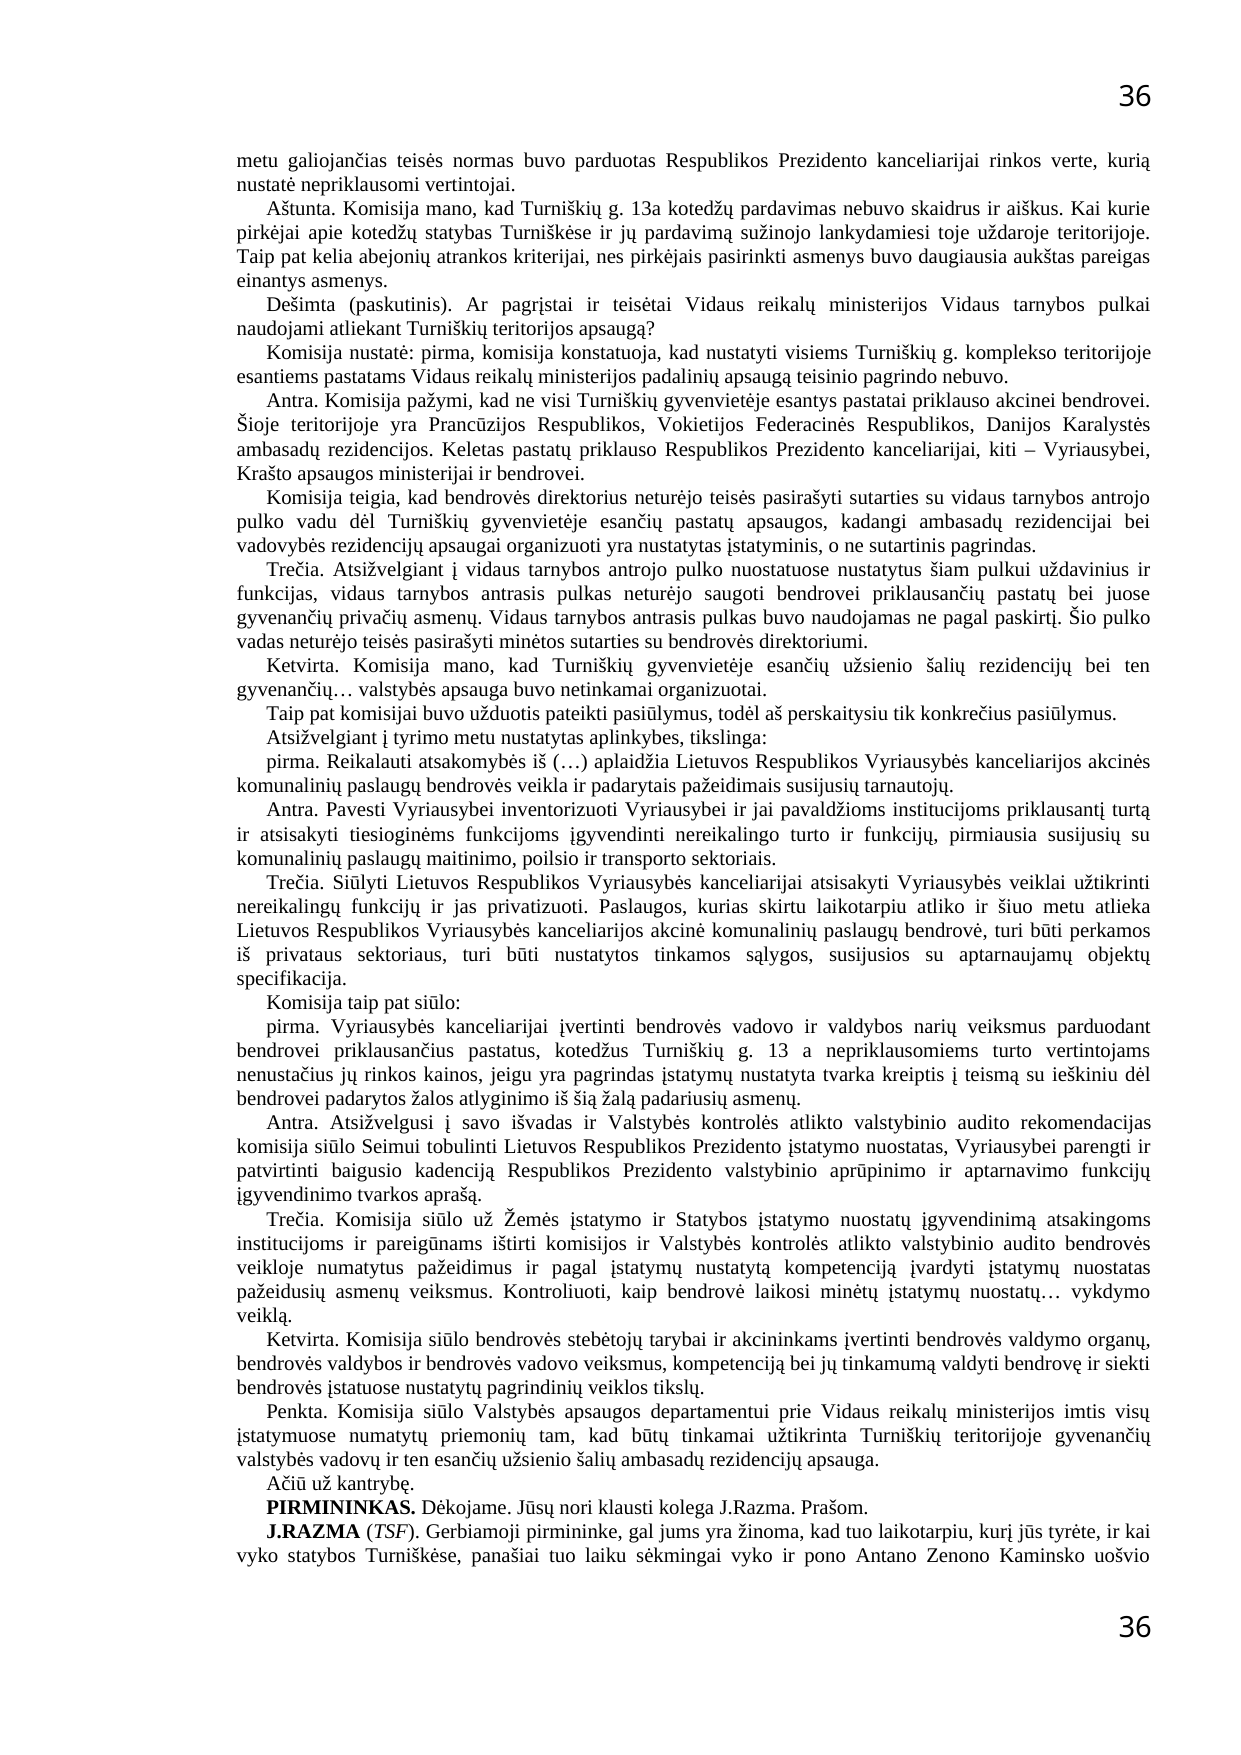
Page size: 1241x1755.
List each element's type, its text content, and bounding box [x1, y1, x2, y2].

text PIRMININKAS. Dėkojame. Jūsų nori klausti kolega J.Razma. Prašom. [236, 1495, 1152, 1519]
text Ketvirta. Komisija siūlo bendrovės stebėtojų tarybai ir akcininkams įvertinti bendrovės valdymo organų, bendrovės valdybos ir bendrovės vadovo veiksmus, kompetenciją bei jų tinkamumą valdyti bendrovę ir siekti bendrovės įstatuose nustatytų pagrindinių veiklos tikslų. [236, 1327, 1152, 1399]
text Taip pat komisijai buvo užduotis pateikti pasiūlymus, todėl aš perskaitysiu tik konkrečius pasiūlymus. [236, 701, 1152, 725]
text Antra. Pavesti Vyriausybei inventorizuoti Vyriausybei ir jai pavaldžioms institucijoms priklausantį turtą ir atsisakyti tiesioginėms funkcijoms įgyvendinti nereikalingo turto ir funkcijų, pirmiausia susijusių su komunalinių paslaugų maitinimo, poilsio ir transporto sektoriais. [236, 797, 1152, 869]
text Atsižvelgiant į tyrimo metu nustatytas aplinkybes, tikslinga: [236, 725, 1152, 749]
text Penkta. Komisija siūlo Valstybės apsaugos departamentui prie Vidaus reikalų ministerijos imtis visų įstatymuose numatytų priemonių tam, kad būtų tinkamai užtikrinta Turniškių teritorijoje gyvenančių valstybės vadovų ir ten esančių užsienio šalių ambasadų rezidencijų apsauga. [236, 1399, 1152, 1471]
text Trečia. Siūlyti Lietuvos Respublikos Vyriausybės kanceliarijai atsisakyti Vyriausybės veiklai užtikrinti nereikalingų funkcijų ir jas privatizuoti. Paslaugos, kurias skirtu laikotarpiu atliko ir šiuo metu atlieka Lietuvos Respublikos Vyriausybės kanceliarijos akcinė komunalinių paslaugų bendrovė, turi būti perkamos iš privataus sektoriaus, turi būti nustatytos tinkamos sąlygos, susijusios su aptarnaujamų objektų specifikacija. [236, 869, 1152, 990]
text Trečia. Komisija siūlo už Žemės įstatymo ir Statybos įstatymo nuostatų įgyvendinimą atsakingoms institucijoms ir pareigūnams ištirti komisijos ir Valstybės kontrolės atlikto valstybinio audito bendrovės veikloje numatytus pažeidimus ir pagal įstatymų nustatytą kompetenciją įvardyti įstatymų nuostatas pažeidusių asmenų veiksmus. Kontroliuoti, kaip bendrovė laikosi minėtų įstatymų nuostatų… vykdymo veiklą. [236, 1206, 1152, 1327]
text J.RAZMA (TSF). Gerbiamoji pirmininke, gal jums yra žinoma, kad tuo laikotarpiu, kurį jūs tyrėte, ir kai vyko statybos Turniškėse, panašiai tuo laiku sėkmingai vyko ir pono Antano Zenono Kaminsko uošvio [236, 1519, 1152, 1567]
text Trečia. Atsižvelgiant į vidaus tarnybos antrojo pulko nuostatuose nustatytus šiam pulkui uždavinius ir funkcijas, vidaus tarnybos antrasis pulkas neturėjo saugoti bendrovei priklausančių pastatų bei juose gyvenančių privačių asmenų. Vidaus tarnybos antrasis pulkas buvo naudojamas ne pagal paskirtį. Šio pulko vadas neturėjo teisės pasirašyti minėtos sutarties su bendrovės direktoriumi. [236, 557, 1152, 653]
text pirma. Reikalauti atsakomybės iš (…) aplaidžia Lietuvos Respublikos Vyriausybės kanceliarijos akcinės komunalinių paslaugų bendrovės veikla ir padarytais pažeidimais susijusių tarnautojų. [236, 749, 1152, 797]
text Ketvirta. Komisija mano, kad Turniškių gyvenvietėje esančių užsienio šalių rezidencijų bei ten gyvenančių… valstybės apsauga buvo netinkamai organizuotai. [236, 653, 1152, 701]
text Dešimta (paskutinis). Ar pagrįstai ir teisėtai Vidaus reikalų ministerijos Vidaus tarnybos pulkai naudojami atliekant Turniškių teritorijos apsaugą? [236, 292, 1152, 340]
text Ačiū už kantrybę. [236, 1471, 1152, 1495]
text Aštunta. Komisija mano, kad Turniškių g. 13a kotedžų pardavimas nebuvo skaidrus ir aiškus. Kai kurie pirkėjai apie kotedžų statybas Turniškėse ir jų pardavimą sužinojo lankydamiesi toje uždaroje teritorijoje. Taip pat kelia abejonių atrankos kriterijai, nes pirkėjais pasirinkti asmenys buvo daugiausia aukštas pareigas einantys asmenys. [236, 196, 1152, 292]
text Komisija nustatė: pirma, komisija konstatuoja, kad nustatyti visiems Turniškių g. komplekso teritorijoje esantiems pastatams Vidaus reikalų ministerijos padalinių apsaugą teisinio pagrindo nebuvo. [236, 340, 1152, 388]
text Antra. Komisija pažymi, kad ne visi Turniškių gyvenvietėje esantys pastatai priklauso akcinei bendrovei. Šioje teritorijoje yra Prancūzijos Respublikos, Vokietijos Federacinės Respublikos, Danijos Karalystės ambasadų rezidencijos. Keletas pastatų priklauso Respublikos Prezidento kanceliarijai, kiti – Vyriausybei, Krašto apsaugos ministerijai ir bendrovei. [236, 388, 1152, 484]
text metu galiojančias teisės normas buvo parduotas Respublikos Prezidento kanceliarijai rinkos verte, kurią nustatė nepriklausomi vertintojai. [236, 148, 1152, 196]
text Komisija teigia, kad bendrovės direktorius neturėjo teisės pasirašyti sutarties su vidaus tarnybos antrojo pulko vadu dėl Turniškių gyvenvietėje esančių pastatų apsaugos, kadangi ambasadų rezidencijai bei vadovybės rezidencijų apsaugai organizuoti yra nustatytas įstatyminis, o ne sutartinis pagrindas. [236, 484, 1152, 557]
text Antra. Atsižvelgusi į savo išvadas ir valstybės kontrolės atlikto valstybinio audito rekomendacijas komisija siūlo Seimui tobulinti Lietuvos Respublikos Prezidento įstatymo nuostatas, Vyriausybei parengti ir patvirtinti baigusio kadenciją Respublikos Prezidento valstybinio aprūpinimo ir aptarnavimo funkcijų įgyvendinimo tvarkos aprašą. [236, 1110, 1152, 1206]
text pirma. Vyriausybės kanceliarijai įvertinti bendrovės vadovo ir valdybos narių veiksmus parduodant bendrovei priklausančius pastatus, kotedžus Turniškių g. 13 a nepriklausomiems turto vertintojams nenustačius jų rinkos kainos, jeigu yra pagrindas įstatymų nustatyta tvarka kreiptis į teismą su ieškiniu dėl bendrovei padarytos žalos atlyginimo iš šią žalą padariusių asmenų. [236, 1014, 1152, 1110]
text Komisija taip pat siūlo: [236, 990, 1152, 1014]
